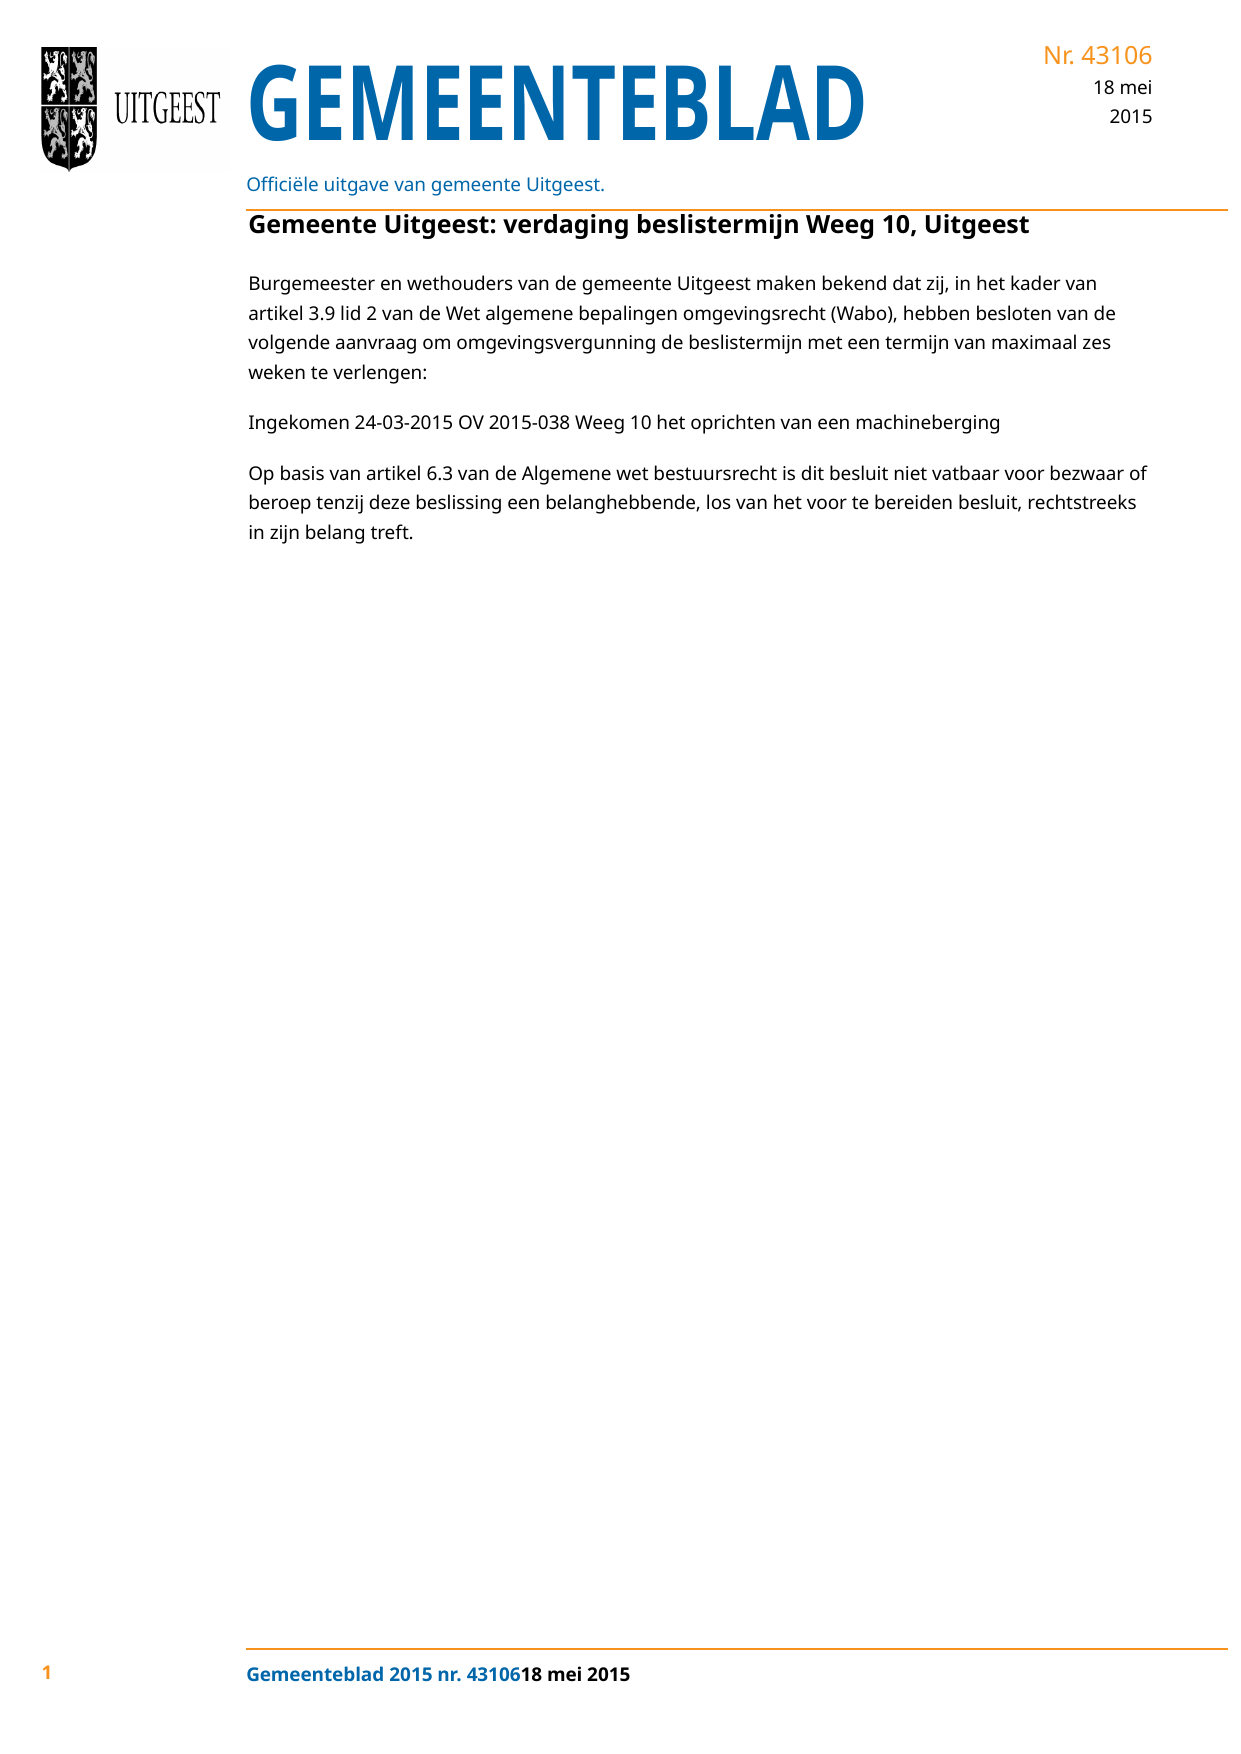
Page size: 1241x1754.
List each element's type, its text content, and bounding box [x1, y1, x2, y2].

text Op basis van artikel 6.3 van de Algemene wet bestuursrecht is dit besluit niet vatbaar voor bezwaar of beroep tenzij deze beslissing een belanghebbende, los van het voor te bereiden besluit, rechtstreeks in zijn belang treft. [248, 460, 1152, 545]
text Ingekomen 24-03-2015 OV 2015-038 Weeg 10 het oprichten van een machineberging [248, 409, 1152, 435]
text Burgemeester en wethouders van de gemeente Uitgeest maken bekend dat zij, in het kader van artikel 3.9 lid 2 van de Wet algemene bepalingen omgevingsrecht (Wabo), hebben besloten van de volgende aanvraag om omgevingsvergunning de beslistermijn met een termijn van maximaal zes weken te verlengen: [248, 270, 1152, 385]
text Gemeente Uitgeest: verdaging beslistermijn Weeg 10, Uitgeest [248, 211, 1152, 241]
picture [41, 47, 231, 172]
